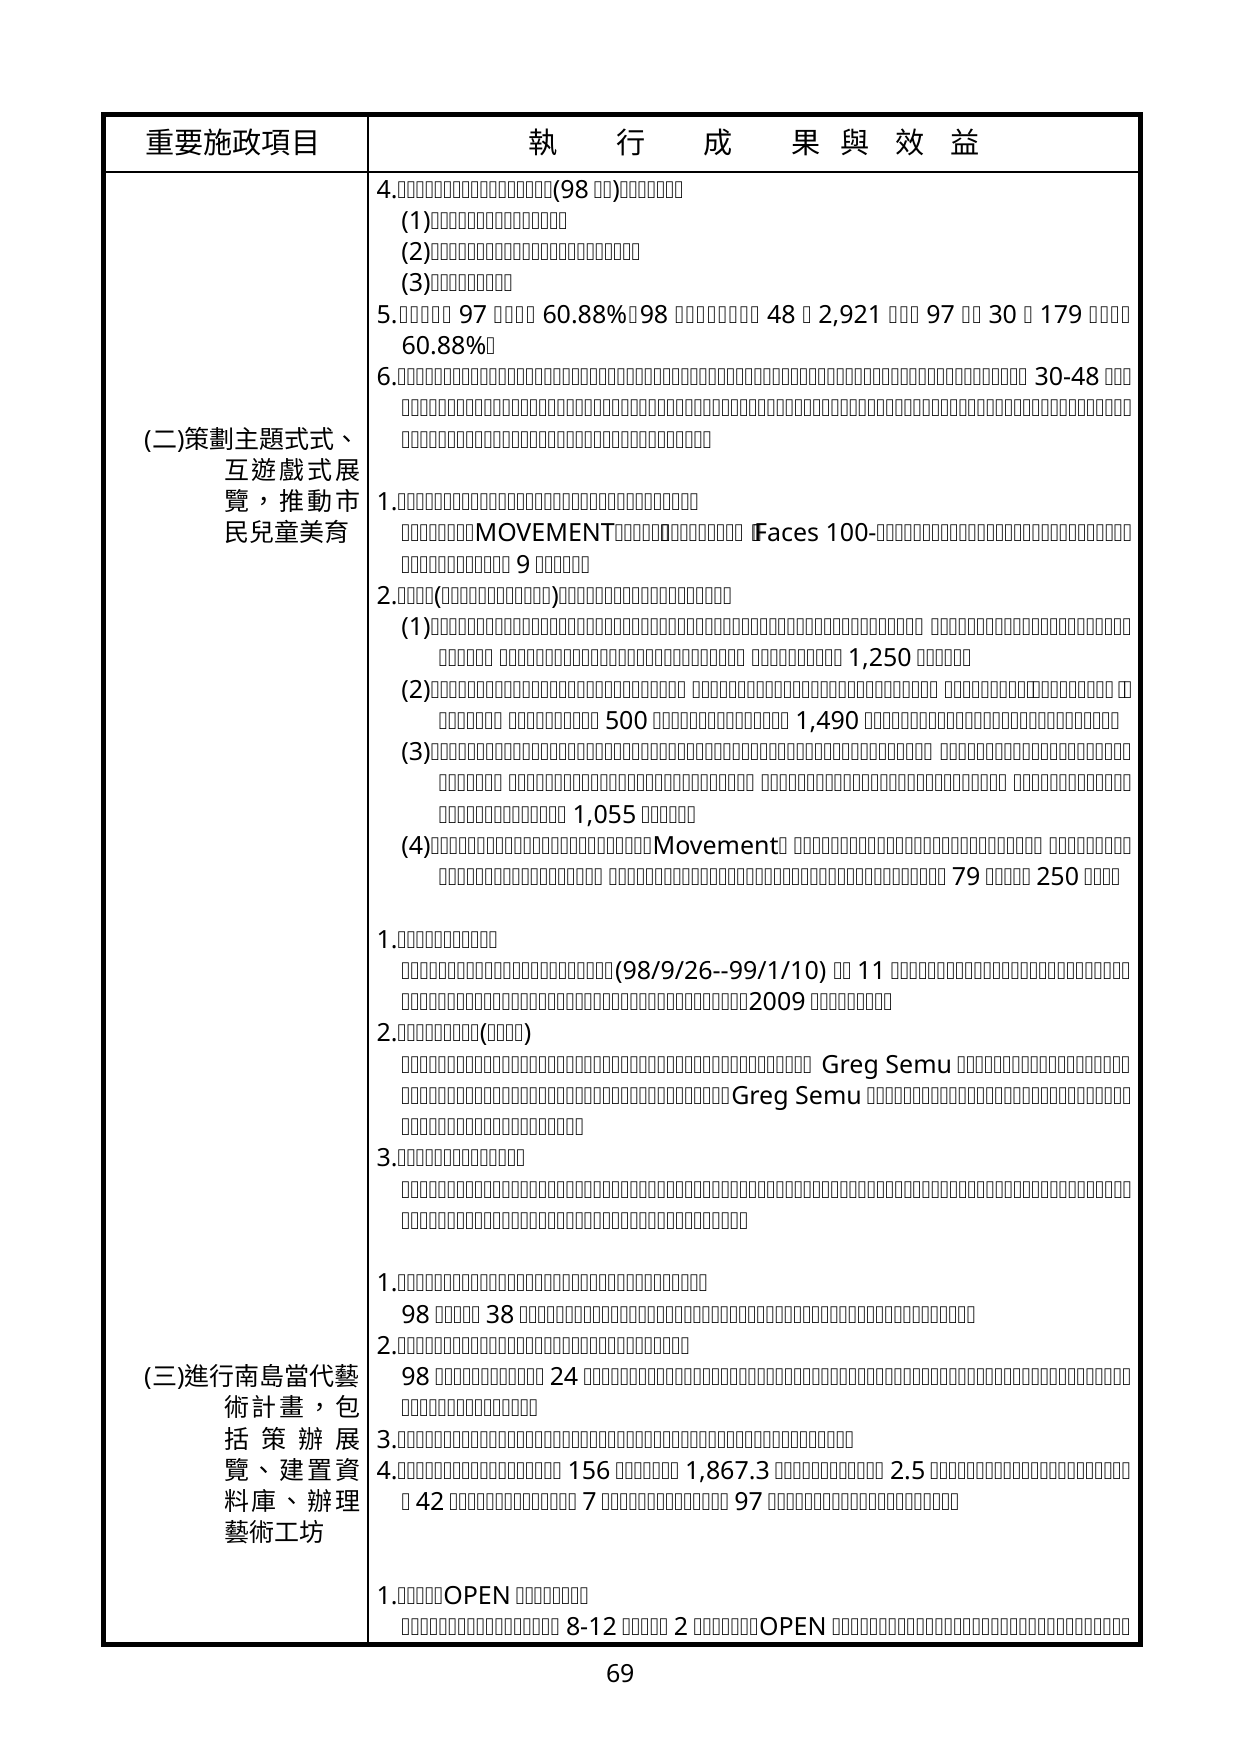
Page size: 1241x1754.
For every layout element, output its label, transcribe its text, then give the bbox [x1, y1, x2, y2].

table_header 重要施政項目 [106, 117, 367, 171]
table_cell (二)策劃主題式式、互遊戲式展覽，推動市民兒童美育 (三)進行南島當代藝術計畫，包括策辦展覽、建置資料庫、辦理藝術工坊 [106, 173, 367, 1642]
table_cell 擬訂高雄市藝文活動活化方案，訂定「高雄市特定文化設施運用及文化活動合作執行要點」，由文化局與財團法人高雄市文化基金會合作辦理文化藝術活動，透過公設財團法人多元觸角與創會功能，一方面節省公帑，一方面以最少經費，策辦更多大型優質活動。 1.原為兩樂團募款設立之財團法人高雄市交響樂團文化藝術教育基金會及高雄市國樂團文化藝術基金會業於98年4月22日轉型合併為財團法人高雄市愛樂文化藝術基金會，並附設兩樂團,該基金會於98年8月18日已召開第四屆董事第一次董事會會議,順利推選董事長。 2.高雄市交響樂團及國樂團98年度接受本局補助款,辦理表演活動及場次如下： (1)高雄市交響樂團:專題及定期音樂會22場、校園及社區推廣音 樂會17場、專案型音樂會19場、其他5場,合計63場,觀眾人數計176,262人。 (2)高雄市國樂團: :專題及定期音樂會50場、校園及社區推廣音樂會28場、專案型音樂會8場、其他3場,合計87場,觀眾人數計86,993人。 98年度本局所屬志工運用單位招募文化志願服務人員共計240人,協助推動展覽館、演藝廳及圖書館等場館服務工作，前項服務工作包括展場導覽、布卸展、閱讀資詢及廳堂服務等，各場館所需文化服務人才，將由各運用單位不定期施以專業訓練，為前來參觀民眾提供服務。 1.文化高雄月刊至98年12月底，通路點由278點已增加為833點，通路點遍及本市各文化館所、交通運輸、飯店餐飲咖啡店、書店等，並擴增外縣市重要景點，有助行銷本市各場館藝文活動。 2.《葉石濤全集》編印出版： 國寶級作家葉石濤畢生的寫作心血結晶在98年12月完成全集出版發表，全集資料篇幅龐大，共有23冊，包括小說卷5冊、隨筆卷7冊、評論卷7冊、資料卷1冊以及續編翻譯卷資料卷3冊，總計近700萬字。 1.文謅謅音樂會 98年12月6日於高雄市中央公園文學館湖中島及環湖綠地舉行露天文學演唱會，這是臺灣第一場湖上搭台的音樂盛會，也是第一場集結了三張台灣文學音樂專輯，演唱會透過豬頭皮(朱約信)演唱台灣第一張文學音樂專輯楊逵〈鵝媽媽出嫁〉、鬥鬧熱走唱隊創演彰化「台灣新文學之父」賴和文學概念音樂專輯，林生祥演唱即將出版的〈鍾理和紀念專輯〉，意義非凡。 2.Takau打狗文學獎 2009打狗文學獎，徵選文類為新詩、散文、短篇小說及電影劇本四類，共418件參選，得獎作品20件，98年12月出版《海港地圖－2009Takau打狗文學獎得獎作品集》1500本，並於《聯合文學》98年11月號及《中國時報》人間副刊刊登部份得獎作品。 3.公車詩文燈箱 以「詩在街角」概念讓市民可隨時在街道遇見文學，邀請高雄在地詩人及文學獎作家等55 位提寫2-3行文句，由塗鴉藝術家傑生繪製插圖，詩情畫意的畫面分別設置於130座新設公車直立式站牌，讓文學長年駐足街頭並藉由燈箱美化市容，妝點城市面貌。 4.石鼓詩 文化中心藝術大道開放以來，便以文學結合視覺創造園區焦點，「石鼓．詩」燈箱共邀36位高雄在地詩人及文學獎作者共同抒寫，不同主題徵詩製作燈座，美化妝點園區，石鼓文學氣候儼已成形。 5.高雄文學創作獎助計畫 自98年8月至99年7月以「水與綠」為主題辦理「2009文學創作人才獎助計畫」，公開徵選文學創作計畫，入選十位分別為新詩類、散文類、小說類、報導文學類，每位可獲補助獎金10-12萬元。 6.高雄首座蓮池潭文學步道 98年5月31日辦理高雄首座蓮池潭文學步道落成啟用。本案係向15位高雄當代文學家徵稿，並邀台灣文學國寶鐘肇政先生題詞及以書法體書寫詩詞，整體呈現文學與環境之詩意美感，蓮池潭步道也成為高雄文學新地標。 7.葉石濤紀念銅像 本案係以公共藝術改置方式進行，98年12月6日落成揭幕，紀念一代文學大師，讓葉老不朽精神長存台灣人心中。 8.「葉石濤文學」學術研討會： 為紀念葉石濤先生逝世一週年，舉辦紀念演講、論文發表及座談，以具體行動追思文學大師。邀請國內、外之台灣文學學者專家參與發表、評論等。 1.音樂館 98年度表演場地設施演奏廳及戶外廣場活動場次及觀眾人數統計如下 (1)演奏廳:活動場次計154場、觀眾人數46,060人。 (2)戶外廣場: 活動場次計84場、觀眾人數51,150人。 1.本計畫於98年10月1日經行政院核定，基地位於高雄港11至15號碼頭，總工程費50億元，軟體計畫經費4.5億元，預定期程為98-104年。 2.於98年10至12月辦理「活化流行音樂營運空間試辦計畫」，共補助12家民間業者邀請流行音樂表演者至各單位駐唱演出，提供40組團體參與演出。 3.「大港飆雪」： 為配合流行音樂中心興建，營造碼頭藝文休閒氛圍，98年12月至99年4月於高雄港11、12號碼頭，以零預算招標委外方式，結合國外的製雪專家及團隊，耗資上億元共同打造大型民間投資案，藉以提前型塑碼頭音樂及休閒觀光地標形象，並帶動港區人潮匯聚及產業鏈結效益。 1.文化資產審定 召開6次高雄市文化資產審議委員會，決議通過鼓山區高雄港車站「北號誌樓」及其附屬設施包括轉轍器系統及連動關節為歷史建築高雄港車站涵蓋範圍。登錄新興區「逍遙園」為歷史建築，指定旗津區「東沙遺址」為市定遺址。 2.文化資產修復 (1)國定古蹟中都唐榮磚窯廠-紅磚事務所修復工程完工，並移交唐榮公司進行後續管理維護。 (2)辦理國定古蹟左營舊城南門修復工程。 (3)辦理市定古蹟崇聖祠緊急修復工程。 (4)辦理楠梓天后宮修復工程之規劃設計及經費爭取。 1.市定古蹟打狗英國領事館官邸為本市著名文化觀光景點。本局除訂定周延之委外契約、定期召開營運督導會議，並積極督導委外廠商規劃辦理系列靜、動態藝文活動，將古蹟與當代藝術文化結合。以成功行銷打狗英國領事館官邸，參訪人潮不斷，98年累計參訪人次逾390,280人。 2.市定古蹟武德殿，為全台唯一以原始功能再利用之古蹟點，並成為多元文化空間及中日韓文化交流平台，98年陸續舉辦「大家來聽說故事」、「日本花道研習」、「國際城市劍道文化交流大會」、「日本舞蹈研習」、「武德殿祭系列活動」等台日交流藝文活動。文化局並輔導其成功行銷本市文化資產，98年累計蒞館參訪人次逾25,024人次。 1.文化資產調查研究 (1)完成市定古蹟西子灣蔣介石行館調查研究及修復計畫，可作為 日後管理維護及修復工程之依據。 (2)完成市定古蹟旗後天后宮調查研究及修復計畫，可作為日後管 理維護及修復工程之依據。 (3)完成國定古蹟鳳山縣舊城東門段調查研究及修復計畫，依文化 資產保存法規定報請行政院文化建設委員會審議，審查核定後 將據以辦理修復工程之規劃設計及發包工程。 (4)辦理高雄市柴山小溪貝塚調查研究計畫，完成後將做為柴山小 溪貝塚提報本市文化資產審議委員會審議指定遺址或列冊監管之重要依據。 (5)辦理左營眷村空間基礎資料與活化再利用屬性分析研究，完成後不僅將具體紀錄左營眷村變遷歷程，並將研擬左營都市發展及眷村文化保存之適切方案，創造北高雄城市特色。 (6)辦理高雄市眷村女性生命史紀錄計畫，帶領民眾瞭解眷村文化 之價值與保存意義。 2.文史民俗活動推廣 (1)2009年228事件62周年紀念系列活動。活動內容包括辦人權影 展、「二二八歷史教育與傳承」研討會、「中樞紀念儀式暨藝術 特展」開幕點燈、「中樞紀念儀式」以及「228紀念音樂會」。成功喚醒台灣社會人道關懷之心，帶領民眾審思今日重複發生的二二八現象。此次系列活動計有2270人次參加 (2)辦理戰爭與和平紀念公園及主題館之建置。包括辦理啟用典 禮、「讚頌和平‧自主青春」音樂會以及導覽志工培訓課程等活動。而全台唯一主題館的啟用暨展示文物更帶領民眾省思這段發生在台灣高雄卻漸被遺忘的世界歷史事件，館內建置的台灣兵死難者查詢系統，亦是目前全台唯一有關台灣兵的資料庫。主題館自開館營運迄98年12月底累計逾89,700人次參訪。 (3)辦理開台聖王鄭成功385年紀念活動，藉由台灣豫劇團的表演 傳頌其事略功績，引領市民了解鄭成功開發台灣的功績以及對 台灣歷史文化的影響。此次活動計有200人參加。 (4)配合世運於高雄願景館辦理「多美麗啊!生活美學經驗展」，以 全新美學內涵注入高雄舊火車站，並於全高雄一同見證2009年世運盛事，以台灣文創魅力，將台灣美力傳遞到國際。展覽期間共吸引10520人次入館參訪。 (5)辦理中都唐榮磚窯廠世運導覽活動，世運期間於紅磚事務所駐 點導覽，解說「臺灣煉瓦會社打狗工場(中都唐榮磚窯廠)」歷 史文化、產業發展及建築特色，並結合愛河周邊景點推廣高雄 觀光及文化據點，總計參觀人次逾1000人。 (6)辦理2009全國古蹟日-探訪打狗發源地－旗津的古蹟群，讓民 眾深入瞭解古蹟之歷史意義及文化價值，進而落實於日常生活 中維護古蹟之意識。 (7)辦理200左營萬年季-左營文化深度之旅，透過專人導覽介紹左 營聚落，帶領民眾瞭解社區產業的實際操作及臨場體驗社區生 活方式，共有500位民眾參與。 1.爭取文建會98年地方文化館計畫補助經費計1,410萬元。 2.辦理「市民與觀光客的文化站：打狗英國領事館(官邸)台英文化交流古蹟文化館跨領域策展活動計畫」。於98年7月1日正名全新策展開幕，帶領高雄市民與國際觀光友人，共同分享文化資產的現在式，老古蹟的新感動，至98年底累積參訪人次逾182,047人。 3.辦理「高雄城市文化館聯盟民間藝文空間擴大結盟計畫」暨「夜間，文化館行動」。以因應本市多屬公有文化館以及多數館舍開放時間僅限於白晝，積極媒合夜間開放之民間藝文空間，提供市民與旅人有別於白天文化館的夜晚藝文饗宴。 4.辦理「中長程文化生活圈」 為提升文化館專業並媒合文化生活圈，積極建構文化館版高雄學，並促進文化館媒合文化觀光，以促進市民與國內外旅客參與。以三層次為推動標的：第一層次：「整座城市，就是我的博物館。」第二層次：四大主題文化生活圈(愛河、後勁舊城、中央公園、海港)。第三層次：各館舍「睦鄰」生活圈。由館舍協助其周邊生活圈之形成。並辦理「98年度高雄市文化生活圈中長程發展規劃案」，並於99年持續推動。 1.本市表演空間之利用規劃與資源調查。 2.「孔廟大成殿環境劇場」竣工完成，並配合世運期間多次運用該場地辦理6場星空孔廟劇場。 1.辦理「譚盾指揮經典音樂會」，為高雄市首場草地音樂會。與李國鼎基金會共同辦理「譚盾指揮經典音樂會」，邀請國際知名臥虎藏龍音樂大師—譚盾與高雄市交響樂團共同演出膾炙人口的「臥虎藏龍」與「地圖」等曲目。在98年1月22日晚間在美術館面湖草坡舉行，這不僅是一場國際級的音樂盛會，更是高雄第一場「沒有椅子的草地音樂會」。當天現場約12000名觀眾持票入場聆聽，並有數千位民眾站在場外聆聽。不僅使場地完全客滿，音樂會深獲民眾與譚盾好評。 2.辦理捷運沿線藝文行銷活動，分為「搭捷運街藝趕集」及車站沿線中小型藝文展演活動。，活動自元旦開始，在各個捷運站展開，深獲民眾好評，使捷運站成為高雄城市新的文化藝術地。 3.辦理98年春節民俗-舞獅藝術活動，熱鬧的舞獅表演增加本市年節氣氛。 4.與台灣戲劇表演家劇團合作，演出舞台劇--「移動的幸福」， 該團為本市傑出團隊，因逢車禍，本局特別與其合作，助其度過難關。 5.辦理聖彼得堡馬林斯基劇院芭蕾舞團與交響樂團演出及戶外轉播。以往這類具國際知名的團體在台演出僅侷限於台北，這次受邀到高雄市演出，實屬難得，在經濟不振的年代中，售票率仍能維持在近九成的情況下，足以反應優質的節目，民眾仍會購票前往欣賞，這次文化局能爭取到戶外轉播，嘉惠大高雄地區的民眾，約有1萬2千人參與，現場人山人海，把文化中心廣場擠的水洩不通，推廣這類的活動能促進民眾參與藝文活動的意願，並達到文化局推廣藝文活動的美意。 6.於捷運美麗島站辦理穹頂音樂會。 7.為慶祝兒童節，辦理「Kids Only 古典音樂會」，讓國小三年級至六年級學童進場欣賞的音樂會，培養學童有獨立並受美好藝術的薰陶，現場學童都十分守秩序，並反應良好。 8.規劃辦理「世運主場館落成音樂會」。為籌劃測試符合開閉幕典禮規模，於世運主場館首次舉辦大型表演活動，安排匹茲堡交響樂團、維也納歌劇院合唱團及國內合唱團共同演出，民眾反應熱烈，帶動世運開閉幕典禮售票績效。 9.配合世運期間賽事，辦理「歡騰世運 閃耀七月 搭捷運藝術趕集」活動，共分為「搭捷運街藝趕集加大版」、「爵士風情錄」、「星空孔廟劇場」。 10.辦理2009高雄世運開閉幕典禮，主場館全場大爆滿，座無虛席， 世運總會長佛朗契盛讚2009年世運是史上最成功的一次世運會。 11.辦理2009戲獅甲藝術節。為承繼2009世運年，以運動競技為活 動主題，首次於室內體育館辦理現場轉播與國內體育台轉播，活動主題：「舞獅競技」、「獅甲藝文活動(中場活動規劃)」與「紅毛港歷史文化相關藝文活動」，初賽於廣濟宮、複賽於小港社教館， 兩場活動民眾都十分踴躍，顯示名眾對戲獅甲藝術節的喜愛。 12.設置新版「表演藝術花園」網站，。 13.與聲碼數位藝術合作辦理世界知名「2009 VGL亞洲巡演-暴雪」電 玩交響音樂會，吸引許多喜愛電玩的年輕人入場。 14.配合高雄縣六龜鄉優人神鼓義演活動，提供台灣民謠爵士樂團演 出，撫慰災區民眾，在音樂的旋律中放鬆紓解災後的傷痛。 15.為紀念美麗島三十週年與配合人權月活動，辦理「回首三十 美麗 重拾」音樂會，邀請國際知名大提琴家范雅志與高市交合作演出， 紀念發生於本市的重要人權事件。 16.促成在地的尚和歌仔戲團與高雄市國樂團演出「鬼湖戀」。 19.辦理愛河布袋戲展演季，鼓勵各布袋戲團將原本在戶外的演出移 入室內作售票展演，發展精緻的布袋戲文化，獲得布袋戲迷的支 持與肯定。 1.傑出團隊扶植與藝文活動補助 (1)為扶植在地團隊與城市文化活動發展，辦理定期三期藝文活動 補助，98年補助185團，專案35案，傑出團隊13團，共支出 10318000元。 (2)配合文建會辦理高雄市傑出演藝團隊徵選及獎勵計畫，自19件 申請案中選出13團，分別為音樂類3團、舞蹈類3團、傳統戲 劇類3團及現代戲劇類4團，並針對入選團隊進行藝術與行政評鑑。 (4)與台灣戲劇表演家合作，演出舞台劇--「移動的幸福」，協助渡 過該團車禍後之困境。 (5)文建會「推動藝文產業發展」計畫，提送「高雄市創意設計產業發展計畫」。 (6)辦理兩梯次「高雄市演藝團體輔導稅務課程」，輔導本市藝文團 隊行政工作。 (7)協助衛武營藝術文化中心籌備處辦理「南方計畫座談會」；以及 國藝會辦理2010年補助說明會 2.街頭藝術展演扶植與推動 (1)依據「高雄市街頭藝人標章發行及展演辦法」辦理2次98年街 頭藝人標章認證活動，共300組通過認證。 (2)街頭藝人研習課程， (3)設置新版「街頭藝人網站」 (4)配合城市光廊招商期間，邀請街頭藝人於城市光廊演出，提昇 該地藝文氣氛，活絡商圈。 (5)邀請街頭藝人於捷運沿線演出。 3.因應「高雄市輔導演藝團體自治條例」，辦理高雄市藝文團隊換證工作。 1.辦理「旗津中洲入口意象公共景觀設置」，藉由公共藝術景觀的營造，強化遊客自過港隧道進入旗津中洲之視覺意象，以轉化區域入口心境，讓遊客感受高雄旗津的在地熱情與地方活力。 2.辦理「蓮池潭景觀工程─文學步道」，遴選15位高雄當代文學家大作，於左營蓮池潭西側(舊城國小至孔廟)建置文學步道，宣揚高雄人文氛圍。 3.辦理C1－C3倉庫整建工程 為使駁二藝術特區有其產業轉型及文創觀光價值，擴增現有範圍，進行區內台糖所屬C1、C2、C3三間倉庫區的建物整建、美化及設備改造。規劃展覽空間及服務空間。未來將結合文創產業，以藝術產業之市場機制獲永續經營的模式，營造出駁二藝術特區兼具藝文氣息與文創產業、休閒觀光等絕佳特色場域。本工程於98年4月27日完工，98年10月22日取得使用執照。 1.代辦「原住民主題公園第三期工程公共藝術案」 2.代辦「審計部高雄市審計處與審計部台灣省高雄縣審計室聯合辦公大樓」公共藝術案 3.辦理「愛河中段公共藝術設置計劃」 4.辦理「前鎮國中周邊公共藝術設置計畫」 5.辦理「陳中和墓公共藝術設置計畫」。 6.辦理「台灣文學作家葉石濤公共藝術設置計畫」。 1.成立98年度社區營造中心 委託專業團隊高雄市公共事務管理學會設置高雄市社造中心，規劃執行社區觀摩、社區總體營造課程研習、社區家族會議、社區東道主經驗交流聚會，以整合資源及交流平台、結合相關專業領域建立公民意識、推動城市閱讀、振興地域活力、創造多元文化特色、文化創意產業發展及人性化健康社區之新願景。 2.輔導執行社區營造推動輔導點提案相關計畫 透過社區營造中心辦理社區營造點甄選，於98年度共甄選出33處社區營造專案計畫，補助各社區推動營造相關計畫事項，包含人文教育、藝文深根、文化環境改造及社區文化產業創生等工作事項。 3.成立駐地輔導團隊 98年度甄選出22處社區營造輔導點，負責推動各社區營造相關計畫事項，包含表演藝術、視覺藝術及環境維護等相關工作事項。 4.辦理年度成果展示活動 98年度社區營造成果展示活動，於98年12月19日假高雄捷運橘線鹽埕埔站外空間完成辦理，並吸引約1200人次以上之參觀人潮前往觀摩。 1.98年1月16日至3月1日辦理「世說鑫語萬飾如藝」金工創意經濟美學展，邀集八位藝術家以及三丰金屬漆藝工作室共同參展，以金、銀、銅、鐵、錫、鋁等不同屬性金屬，結合金屬染色、複合媒材創意，創造出令人耳目一新，耀眼的金工藝術。參觀人數：21,420人。 2.98年1月17日至3月8日辦理P2徵件展「城市的想望」， 集結吳建瑩、李玠樺、林厚成、邱彥彰、陳小雜、陳萬仁、賴韋光、簡麗庭等八位年輕藝術家作品，分別運用錄像、網頁、文件與現場裝置等方式，呈現出某種「城市地理學」的隱喻意涵。參觀人數：6,104人。 3.98年3月20日至4月19日辦理「CIBoys公仔主題展」，展覽包含原創設計者Richard的設計構想圖以及創作歷程，展示2000款的設計公仔，是台近灣目前最完整的CIBoys公仔主題展。參觀人數：13,403人。 4.98年4月1日至6月22日辦理「高雄人來了~城市角色創作特展」，製作20組大型駁二文化公仔(高220公分)，邀請20位藝術家現場創作，完成之作品，配合2009年高雄設計節展出，並展示於西臨港線自行車道旁，獲得民眾一致好評。 5.辦理「200高雄設計節」 98年5月1日至5月10日，在駁二藝術特區舉辦盛大的設計展演，以「PORTABLE」為主軸，展出內容包含國際設計倉的無用生活展、台灣原創館、學生新銳展、品牌貨櫃館，創意逛大街、設計師論壇、講座及搖滾開唱樂團等，讓參觀民眾感受到高雄設計節的活力，活動期間吸引近37,566人次參觀，展覽內容及品質獲得各界好評。 6.辦理「無用生活國際設計展」 98年5月1日至5月30日辦理「無用生活國際設計展」，集結各種創作領域十多位國際頂尖的設計師與創作人，以“Useless Life＂設計概念出發，讓觀賞者更能感受到為了創造一個可持續的未來，設計所扮演的角色與發展方向。參觀人數：2,474人。 7.98年7月11日至7月26日辦理「流光‧雲影‧行進者─ VESPA IN 高雄」特展。配合世運期間，規劃以時光走廊溯源方式，於P2倉庫展出偉士牌復古車款及造型車款，獲世運貴賓團好評。參觀人數：14,067人。 8.98年7月15日至8月30日辦理「超。好。奇 Super Lovely Wonder國際角色創意團隊聯展」，本展邀請來自台灣、日本、阿根廷的頂尖設計團隊，由設計師發揮個人原創精神，打造魅力十足的公仔角色與玩具，以童心與想像力發揮極致的創意，吸引公仔迷圍觀。參觀人數：17,479人。 9.98年7月16日至12月31日辦理「藝術與咖啡文化展」，以藝術結合咖啡休憩形式，推廣烘豆教學、手沖咖啡教學，並邀集在地藝術家、藝術協會不定期辦理各項藝術展覽，提倡更貼近市民生活的藝術咖啡文化、增進市民生活品質與品味。參觀人數：11,035人。 10.98年8月15日至9月27日辦理「茶顏觀色‧生活美學展」，以狂 草書寫文字及大型風化原木舖陳人文茶禪的意境，以視覺的張力 及古樸的茶皿裝點茶的典雅與清香，從西方時尚的表徵走入東方 意境的內歛，假日規劃有生活美學講座、品茶會及古琴表演。參 觀人數：6,620人。 11.98年9月15日至12月20日辦理第二屆「高雄人來了~城市角色 創作特展」徵件計畫，參賽件數共有367件，評選出入選獎10名、 入圍獎20名；並由獲得入選獎者現場創作10組大公仔，創作期 間開放民眾參觀。作品完成後，展示於西臨港線自行車道旁，獲 得民眾一致好評。 12.98年9月19日至9月27日辦理「Bike La Vie自行車生活攝影 展」。本展結合攝影師對腳踏車城市的觀察以及捷安特2010新車 發表會，成功吸引特定環保樂活族群，總計九天參觀人次4,004 人。開幕當天世界無車日創辦人布瑞頓(Eric Britton) 亦應邀來訪。 13.98年10月3日至11月8日辦理「家+ 2009高雄國際單椅大展& 空 間設計師裝置藝術展」，本展為高雄首次設計單椅大展，引進國際知名設計師28組經典單椅，並邀請國內14位經驗豐富的空間設計師，展出精緻作品。參觀人數：13,432人。 14.98年10月30日至11月22日連續四個周六日下午14時至20時辦理「高雄T霸-彩繪都市。活力T 恤展」•本展藉由近兩百件T 恤的創作展覽、DIY教學、走秀擂台融合戶外自然場域，傳達生活裡的創意。參觀人數：833人。 15.98年12月15日至99年1月3日辦理「2009夜合創意產品開發展」係以客家地區特有花種「夜合」為主題之文創開發成果展， 內容有花布抱枕、筆記書、玩偶等。參觀人數：5,334人。 16.98年9月10月至12月份每周末假日辦理「烈焰駁二」系列音樂 會，邀請獨立製作音樂歌手或樂團每週六於月光劇場演出尬場演 出。參觀人數：836人。 17.98年9月26、27日、10月1、2日及10月10、11日三個週末下 午14時至20時辦理「駁二藝集」，號召台灣數十個具有個人特色的創意手作攤位，同時更加入了數位音樂、「游擊戲箱」迷你影展、即活藝術、音樂閱讀區、二手交換CD區等跨界多元要素，充滿了無限的創意與活力！參觀人數：3,136人。 18.98/12月~99/1月辦理「騎鐵馬‧逛旗津」活動，規劃4條自行車 深度遊程，走讀旗津特殊魅力及風采。共辦理19梯次，每梯次參與人數23名，共計378人次。 19.紅毛港文化園區整建暨展示建置作業：建置紅毛港文化園區及文 物展示館，保留及活化珍貴文化資產，希望透過文化園區及文物 館之設立，讓市民記憶持續累積，本工程預定於100年建置完成。 2009高雄世運舉辦成功，98年7月16、26日開閉幕典禮精采的展演，不但凝聚國人前所未見的熱情與支持，也間接提昇高雄市的國際知名度，相關在地及傳統文化更是掀起話題、引發媒體關注。文化局為了讓民眾進一步了解世運精采開閉幕表演背後的籌備過程、重拾開閉幕當晚的熱情與感動，特地舉辦「我們超愛世運秀」展覽。在駁二藝術特區P2倉庫，透過服裝、道具實物展示、影像回顧、專題講座，民眾能近距離體驗、了解世運開閉幕表演幕後籌備的艱辛與感動。展期為98年10月30日至99年1月24日止。 1.全年於至真堂、至美軒、雅軒及第一、二文物館等展場舉辦102場次展覽，參觀人數達 314,701人，其中除年度申請展外，為提升市民的藝術欣賞及促進城市藝術文化交流，規劃辦理展覽如下： (1)98年1月17日~2月11日辦理「傳統生活藝術與文化傳承年節 特展」 (2)98年1月17日~2月3日辦理「2009年春節迎春聯合花展－迎春花囍」 (3)98年1月23日~2月15日辦理「ㄏㄢˋ牛衝動-2009迎春創意展」 (4)98年3月14日~3月25日辦理「2009王信豐創作展─靈魂的領 地」 (5)98年3月1日至4月30日辦理「許禮憲創作展」 (6)98年6月6日~6月17日辦理「2009聯邦藝術巡迴展 」 (7)98年6月20日~7月1日辦理「光彩舞動--形色間的神韻自若 --2009邱秋德玻璃藝術創作展」 (8)98年6月至7月辦理「紙於至善--杜清祥紙藝展」 (9)98年7月25日~8月30日辦理「跨越與連結----臺灣與南島文 化----國際攝影巡迴展覽」 (10)98年9月12日至98年9月23日辦理「新起點NEW START--吳甲一油畫個展」 (11)98年9月26日至98年10月7日辦理「高鴻慶八八國畫展」 (12)98年10月16日至98年12月13日辦理「2009年高雄市美術家聯展」 (13)98年10月10日至98年10月21日辦理趙慕鶴古文字「鳥蟲體字書法展」 (14)98年10月24日至98年11月4日辦理「王榜榮隨手拈影攝影個展」 (15)98年11月7日至98年11月18日辦理「黃明聰八六油畫回顧展」 (16)98年11月21日至98年12月2日辦理「甘忠義八六國畫回顧展」 (17)98年12月5日至98年12月16日辦理「陳肇輝八八書法回顧展」 (18)98年12月19日至98年12月30日辦理「亮麗人間--施炎塗78回顧攝影展」 2.2009年世界運動會健美及體操比賽選定至德堂、至善廳作為比賽場館，兩廳堂自97年9月至98年3月閉館整修，進行場館改善工程。98年7月18日至19日於至德堂舉行健美比賽，7月24日至25日進行有氧體操賽事。98年1月至3月9日兩廳堂整修(不對外開放使用)，3月10日至6月至德堂共演出72場，參與人數為79,898人次；至善廳共演出76場，參與人數為29,012人次。7月份至德堂為世界運動會健美及有氧體操比賽場館。至德堂重要節目演出計有：舞台劇《寶島一村》、馬卡爾的交響情人夢、聖彼得堡馬林斯基劇院 基洛夫芭蕾暨交響樂團 、李雲迪鋼琴獨奏會 、雲門舞集２《2009春鬥》 、費玉清2009個人演唱會 、明華園2009新作巡演--貓神等 。 3.年7月18日至19日於至德堂舉行健美比賽，7月24日至25日進行有氧體操賽事。98年7月1日至12月31日至德堂共演出74場，參與人數為84,916人次；至善廳共演出92場，參與人數為31,376人次。 高雄市政府文化局及中華民國國際調酒協會共同舉辦的「第15屆金爵獎國際調酒大賽」首次移師具有設計、藝術、個性空間的駁二藝術特區舉行，調酒比賽項目並結合世運元素以創意呈現調酒之美，活動於98年6月20、21日順利完成，今年報名國內調酒比賽非常踴躍，再加上相關創意競賽等項目共近1,000人，藉著調酒大賽相關賽事，提昇國內專業調酒知識並協助相關業者開拓市場與品牌行銷，進而帶給高雄市更多觀光人口、文化形塑及企業商機。 為了在新的一年讓高雄市民及外來遊客感受到高雄市的進步與繁榮，並且展現地區產業及人文特色，於新春期間在文化中心辦理2009春節展演活動，提供高雄市民及來到高雄市過年的遊客一個新春假期的好去處。本活動共計十五(98/01/26-98/02/09)天，每天下午2時至10時，除了主舞台區每天安排二場舞龍舞獅、音樂、舞蹈、戲劇等各類精彩節目外，周邊規劃世運燈箱、牛模型、花街燈海等主題展示區、民俗技藝區、歡樂童年王國區、中西美食區、藝術市集區，現場還有民俗技藝、捏麵人、木雕、剪紙藝術師展演「畫糖牛」、「捏麵牛」、「剪影牛」、「彩繪牛」等絶活，提供民眾於活動期間內一同體驗、製作DIY的樂趣。本活動主要目的希望透過春節活動讓所有高雄市民及來到高雄的遊客，暫時摒除生活的壓力來場生活的精神饗宴，一起參與藝文活動，藉此達到行銷高雄城市文化的目的。 黃友棣自1987年定居高雄後，為高雄的音樂園地埋下無以計量的種籽，與每一位市民一同共構出高雄城市的味道，為向這位屆滿百歲的音樂大師致敬，除整理黃友棣創作手稿、著作，亦蒐集相關珍貴影音資料，規劃「大樂必易：黃友棣」系列活動，致力於挖掘無形作有形的呈現。展覽自98年12月26日至99年1月31日止於本市文化中心前廳展演平台展出，主要目的在於構築出黃友棣的生平、人格特質、音樂創作思想以及音樂教育情操，讓市民能更真實地接近一位當代音樂大師。 1.集結手工創意家及街頭藝術家，分別在文化中心市民藝術大道及捷運美麗島站辦理藝術市集，提供創意展演家一處展演空間及與民眾自由對話的平台。文化中心藝術市集活動於每週六、日下午4點至9點半在文化中心藝術大道登場，目前98年第三季(98.7月-98.9月)之展演，有多達366個單位符合參加資格。手工創意家及民眾反應熱烈，期待透過「市民藝術大道」長期釋放給創意工作者恣意的展演空間後，可以為生活藝術深耕化及成為高雄的文化觀光特色。 2.美麗島站藝術市集活動為活絡美麗島站藝術氛圍並提供民眾於轉搭捷運時有一處欣賞藝文空間，除了規劃四間「藝術小舖」每日駐站，假日還有「藝術市集」活動，目前約有25組參與活動。 3.自98年第四季起(98.10月-98.12月)，參加市集者必須通過並持有高雄市街頭藝人證，目前第四季之展演，共有101個單位，皆符合參加資格。手工創意家及民眾反應熱烈，期待透過「市民藝術大道」長期釋放給創意工作者恣意的展演空間後，可以為生活藝術深耕化及成為高雄的文化觀光特色。 1.文化中心展覽館改善工程 文化中心展覽館室經由本次整體規劃整修改善後，文化中心至真堂一、二、三館及至美軒等展館以現代風格清新而明亮的展場空間，整體造型的入口意象，創意的葉形佈告欄，充份展現都市開放展演空間的特色，除符合時代潮流外，並能倍增展出藝術品的尊榮，提供市民更優質、舒適的藝術欣賞環境，形塑高雄市文化中心為民眾最佳的文化休閒場所。 2.2009世界運動會健美及體操場館整修工程 文化中心兩廳堂於2009世界運動會中指定為健美及有氧體操比賽場地，整修工程自97年12月4日申報開工，於98年4月24日竣工，並已完成工程結算作業，整修範圍包含至德堂、至善廳、文藝之家以及至德堂6停6開身心障礙電梯等，總經費約為38,330,833元。 3.文化中心兩廳堂觀眾席座椅更新及電梯增建工程 本案為行政院擴大內需專案經費，自97年11月21日正式開工，98年1月16日竣工，並已完成工程結算作業，整修範圍包括兩廳堂觀眾席座椅更新及文化中心園區增設2停2開電梯增建工程，總經費約為21,825,497元。相關整修工程於預定至德堂3月10日開館演出前部分完工，順利開演達成啟用目標。至德堂開館後更陸續於3月10日、3月15、16日以及3月22日分別演出「移動的幸福」舞台劇、「馬卡爾交響情人夢」及「歌仔音樂戲－鬼湖戀」等開館系列節目，全新的展演空間及優質的表演藝術饗宴，吸引南台灣民眾熱情參與，一票難求，對整修後更舒適專業的表演空間給予高度肯定。全案迄今皆已完成工程結算作業。 4.文化中心圖書館整修工程 本工程經費計新台幣900萬元，針對文化中心圖書館3樓期刊室、參考室及各樓層廁所進行整修，工期至98年1月8日竣工，98年2月重新開放。 5.表演藝術迴廊工程 本工程經費計新台幣300萬元，針對文化中心至善廳4樓迴廊及廁所進行整修，經由空間改善與規劃，使空間活化利用，工期至98年3月6日竣工。 1.積極辦理各項國際交流展覽，以豐富在地視野 (1)普普教父－安迪沃荷世界巡迴展、出神入化－傑利．尤斯曼的影像世界、芭小姐的異想家居、白熱的極境：澳洲當代玻璃藝術展、雕塑中的律動－羅浮宮Touch Gallery計畫、＜山海子民的追尋之路＞蒲伏靈境：南島當代藝術、綴拾邊境－當代飾品的綺麗視域、有月自遠方來：俄羅斯藝術家里歐尼．堤胥可夫光藝術計畫、2009高雄國際貨櫃藝術節：邁向理想城市的N種想法、皮克斯高雄總動員、手的表情：美國布爾基金會世紀經典收藏展。共計12項豐富精采的國際交流展覽。 (2)與義大利那不勒斯當代藝術中心合作策辦「日常的史詩：台灣當代錄像｣(海外展)致力提高台灣藝術家在國際藝壇上之能見度。 2.積極辦理各項國內展覽，以觀照台灣藝術發展，發掘在地文化特色：璀璨的浪漫主義：羅清雲紀念展、2009高雄獎，市民畫廊紅毛港輓歌－蘇伯欽個展、原鄉與現代－台灣戰後建築文件展、墨韻無邊－董陽孜書法‧文創作品展、我愛台灣‧更愛南台灣－李明則、市民畫廊消失的地平線－紅毛港：再現香格里拉－張珠君、彩墨行旅：馬白水捐贈展、新戀物思維：2007~2008典藏新作選粹展。總計辦理9項精彩展覽，廣受各方好評。 3.配合各項展覽辦理美術教育推廣、輔導及編印各項創意精美之文宣刊物，培養市民深入與引導民眾在創作、批評與文化三個不同層面之學習，完成的展覽專輯包括有：Le Folauga 繼往開來：柳西蘭當代太平洋藝術展、璀璨的浪漫主義：羅清雲紀念展、2009高雄獎、市民畫廊紅毛港輓歌－蘇伯欽個展、普普教父－安迪沃荷世界巡迴展、出神入化－傑利尤斯曼的影像世界、芭小姐的異想家居、原鄉與現代－台灣戰後建築文件展、白熱的極境：澳洲當代玻璃藝術展、墨韻無邊－董陽孜書法‧文創作品展、我愛台灣更愛南台灣－李明則、雕塑中的律動－羅浮宮 Touch Gallery計畫、日常的詩史：台灣當代錄像（海外展）、＜山海子民的追尋之路＞蒲伏靈境：南島當代藝術、市民畫廊消失的地平線－紅毛港：再現香格里拉－張珠君、綴拾邊境－當代飾品的綺麗視域、2009高雄國際貨櫃藝術節：邁向理想城市的N種想法、皮克斯高雄總動員、手的表情：美國布爾基金會世紀經典收藏展、彩墨行旅：馬白水捐贈展等總計完成二十冊展覽專輯或精美導覽書。 4.總計有三項展覽獲藝術家雜誌票選年度(98年度)十大公辦好展覽 (1)普普教父－安迪沃荷世界巡迴展。 (2)＜山海子民的追尋之路＞蒲伏靈境：南島當代藝術。 (3)皮克斯高雄總動員。 5.參觀人次較97年度成長60.88%：98年度參觀總人次計48萬2,921人次較97年度30萬179人次成長60.88%。 6.提昇全民美學與生活素養，培育優秀藝術人才推動藝術市集，提供在地藝術家展演場域。辦理「新寶島地攤隊：視覺藝術市集」，每兩週辦理一次，每次集結30-48個團隊進行視覺藝術作品呈現，提供市民假日欣賞與收藏作品的可能，且更於每季舉辦策劃性的主題展演，創造特殊的市集氛圍，給予市民不同的視覺感受。更推出「攤主寫真」於新聞中披露各個特色設攤藝術家，除獲媒體青睞報導外，亦深受民眾歡迎，刺激買氣。 1.於兒童美術館策劃兒童美術主題、互動遊戲式年度大展，推動市民兒童美育 兒童美術館辦理「MOVEMENT，來運動」、「空間這個搗蛋鬼」、「Faces 100-臉的惡作劇」展經由遊戲互動體驗方式，引領小朋友體驗不一樣的藝術教育。每個展覽約有9萬人次參觀。 2.結合節慶(春節、兒童節、暑假期間等)企劃兒童美術教育活動，提供親子美育活動 (1)春節活動：年節期間策劃「呼啦啦！搗蛋鬼過年」推廣活動，讓年味漸淡的社會裡，每個搗蛋鬼在成長的過程中有值得回憶 的氣息。活動計有五個小單元，每個單元都需大小朋友動動手、 動動腦，讓孩子在創作中玩樂，帶領大小朋友進行歡樂滿堂的 創意遊戲。當日吸引約1,250人參與活動。 (2)兒童節活動「面具的歡樂派對」：本活動結合「臉的惡作劇」展 覽開幕，以「面具的歡樂派對」為活動主題，當天的活動分別 規劃有「面具創作」、「汽球臉創意塗鴉」以及「歡樂派對」三 個單元。活動當天有近500名小朋友報名參加，當天兒美館約 1,490參觀人次，大家在創意、歡笑聲中，度過一個不一樣的兒童節。 (3)暑假活動「大家來找碴」：本活動除延續「大家來找碴」，訓練小朋友觀察力外，今年更結合高美館本館與兒美館展場內的展 品，共分為二個關卡，以闖關的活動方式進行，藉由圖片對照， 邀請小朋友以遊戲的方式體驗觀察的樂趣。本活動藉由高美館 本館與兒美館動線與作品的連結，透過欣賞、觀察與教育性， 讓孩子在遊戲中體驗觀察的趣味性。活動為期兩個月，總計有 1,055個家庭參與。 (4)暑假活動「玩具總動員－機動工作營」：活動為配合「Movement， 來運動！」而舉行的暑期工作坊。邀請指導的藝術家蘇家賢即 是擅長以機械為主的新生代創作藝術家。活動內容為利用馬達 振動原理製造會走動的「機動人」。參與活動的家庭，有父子檔、母女檔。活動共計79組家庭，約250人參加。 1.辦理南島語族當代藝術展 《山海子民的追尋之路》蒲伏靈境：南島當代藝術展(98/9/26--99/1/10) 展出11位來自國內、外的太平洋藝術家的經典作品，透過藝術家作品的自傳體現，民眾直接感受藝術家在文化認同與藝術上的追尋感悟，本展並獲選為「2009十大公辦好展覽」。 2.辦理藝術家駐館活動(藝術工坊) 來自排灣族的撒古流．巴瓦瓦隆、專擅編織的泰雅族藝術家尤瑪．達陸與紐西蘭藉薩摩亞裔影像藝術家Greg Semu在美術館同時創作，藝術家之間彼此在創作上互相交流，民眾與藝術家亦互動頻繁，尤瑪於駐館期間進行多場教育推廣活動，Greg Semu更遠赴象鼻部落與當地青年、部落耆老進行實地拍攝工作，並與文藻學院已產學合作方式進行創作，意義深遠。 3.南島當代藝術資料庫與田野調查 田野調查工作不僅能讓高美館累積研究材料，更在透過南島當代藝術資料庫作為開放的網路平台，讓隱藏在部落的藝術家，能被發現、被看見，高美館以公立美術館的身分持續前往部落收集藝術家資料，對原住民藝術家也是一個很大的鼓勵，藝術家創作動機因此增強。 1.收藏南部重要藝術家作品，彙整南部藝術發展史料，建立南部地方的區域風格 98年度共購藏38件典藏品，包括曾在南台灣耕耘之資深藝術家葉竹盛及侯立仁，及繪畫語彙特出之中生代藝術家李明則等人作品。 2.典藏台灣地區優秀原住民當代藝術家作品，儲備南島當代藝術展覽之資源 98年典藏南島當代藝術作品共24件，種類包括平面、立體裝置等形式，表現方式多元。未來具有很大的升值空間，購藏的行為直接鼓勵原住民藝術家未來更積極的創作，對高美館來說是創造雙贏的局面。 3.豐富館藏之雕塑作品，建立雕塑長期陳列室，設置園區戶外雕塑，彰顯高美館典藏特色，成為本市重要觀光資源。 4.鼓勵藝術家捐贈的部份成果豐碩，件數為156件，總價值高達1,867.3萬元，超過年度典藏經費之2.5倍。大宗捐贈案包括前輩藝術家馬白水教授彩墨作品42件、雕塑家高燦興老師鐵雕作品7件及攝影家許淵富老師攝影作品97件，系列性作品成為全民共享之珍貴文化資源。 1.城市講堂：OPEN新視野」系列講座 為提供精彩與多元的城市閱讀活動，於8-12月每月辦理2次「城市講堂：OPEN新視野」活動，邀請文學、兩性、親子、心靈、職場、城市遠見等領域名人，與高雄市民面對面；98年共10場次，超過3,800人次參加。 2.高雄市早讀運動-1-3歲嬰幼兒閱讀推廣活動 為推廣從小閱讀及親子共讀，由教育部及愛智圖書提供早讀福袋，自8月起針對設籍本市1-3歲嬰幼兒，免費領取早讀福袋，並規劃了新手父母講座、圖書館利用與閱讀指導、故事劇場與肢體律動等系列活動；此外，針對弱勢家庭，安排故事志工將早讀福袋送到府，共計發送2500份早讀福袋，系列活動吸引了近千人次參加。 3.萬本新童書—陪兒童成長 為滿足兒童的閱讀需求，並配合節慶假期春節、兒童節及暑假，圖書館採購共萬本新童書，包括繪本、文本、多媒體視聽資料等，分送至各圖書分館供民眾閱覽，更加豐富本市圖書館的兒童館藏。 4.辦理紅毛港文化故事說演研習 為發揚紅毛港聚落留下永恆的人文記憶與傳承，於5月辦理為期5天之「紅毛港文化故事說演」研習活動，除邀請研究紅毛港人文歷史與產業文化的學者專家外，也安排在地專業劇團講師，帶領近100位故事媽媽，深入淺出地探究紅毛港的前世今生，並提升其故事說演的能力。 5.兒童讀書會 分別於3-6月、9-12月於10個分館辦理，招收國小4-6年級小朋友，共約400位兒童參加，藉由專業老師的帶領，指導小朋友共讀。 6.錄製紅毛港有聲書 由故事媽媽及專業錄音製作團隊共同製播「床邊故事：紅毛港有聲書」，提供專業、溫馨、趣味、且富鄉土教育意義的有聲故事，促進親子共賞互動，包括永燃之豬等20個精彩故事，並榮獲2009廣播金鐘音效獎及入圍廣播劇獎。 7.暑期「圖書館之旅」 為引導兒童認識圖書館，針對國小4-6年級學童，於7月至8月於鼓山分館等13所分館推出「圖書館之旅」活動，內容包括「認識圖書館」、「網路資源介紹」、「體驗多元閱讀」、「發揮想像與創意」等單元，近400位學童參與。 8.全國好書交換 於6月1日起至7月18日於市圖14所分館暨文化中心圖書館同步收書，7月19日上午10時起開始換書，共募集28,798冊書，近5,000位民眾成功換書超過21,000冊。此外，各辦理地點結合高市稅捐處，舉辦「稅務宣導有獎徵答」，其餘活動還有「換好書‧送健檢」、「漫畫親子手工書」、創意美勞、影片欣賞、街舞表演等，近15,000位市民參加響應。 9.紅毛港文化故事說演擂台賽 為參與及深入瞭解紅毛港在地文化精神，讓民眾及故事媽媽在文化活動學習中認識紅毛港，於9月舉辦「紅毛港文化故事說演擂臺賽」，共有來自嘉義、台南、及大高雄地區的團體共16隊參賽，演出當日並有超過110人次觀賞。 10.故事媽媽認證與培訓 為推動城市閱讀風氣，鼓勵民眾加入故事媽媽行列，於10月辦理 「故事媽媽認證與培訓」，分初階與進階培訓共2場次約150人參加。 11.2009全國故事媽媽「戲說」紅毛港 為增進全國故事媽媽的專業素養，於11月舉辦「全國故事媽媽『戲 說』紅毛港」，有來自全國各地及外島的故事媽媽共300人參加，由文化局聘請說、演故事專家學者設計專業課程，並以實際說演故事、分享各地推動閱讀的經驗，並透過實際的說演故事演出，促進經驗的交流與分享。 12.行動圖書館暨故事媽媽列車 95年爭取社會資源購置「行動圖書館」及「故事媽媽列車」共2 部車，自95年11月正式啟動以來，將圖書及故事媽媽說演故事 活動，以主動方式進入社區、學校、醫院、弱勢團體及偏遠地區等亟需閱讀資源的地方，提供兒童豐富的閱讀資源，打造高雄市成為「沒有圍牆的圖書館」，98年共辦理90場近30,000人受惠。 13.各圖書分館「FUN心聽故事」 各分館於每週六、日為小朋友說故事，全年共約1600場次，近 50,000位親子參加，以啟發兒童閱讀興趣。 1.右昌分館「運動與體育」活動 於5月份期間舉辦「運動與體育特色館藏行銷」系列活動，包括「高雄市運動地圖」資料展、「愛上世運」四格漫畫繪畫比賽、「悅讀越健康」主題書展、「運動精彩一生」主題影展、「棒球」＆「足球」個人收藏展、氣功講座、有獎徵答等活動。 2.鹽埕分館「漫畫」活動 於8-9月辦理「2009高雄鹽埕漫畫祭」系列活動，活動內容包括四格漫畫比賽、徵文、小小漫畫家研習班、高雄地區漫畫家發展記錄及黃耀傑老師「漫畫與我」講座等活動。 3.楠仔坑分館「童玩」活動 於11-12月份期間舉辦「童玩特色館藏行銷」系列活動，包括童玩種子營、祈福天燈DIY、黏土板畫及風車製作等活動。 4.「城市美學」系列講座 與高雄市建築師公會等九大公會合辦，聘請專家學者、雜誌社主編與民眾分享國內外城市、建築之美，提醒民眾放慢生活腳步，享受城市之美。98年共辦理總計21場次，參加人次計1,426人。 5.「文學家駐館」活動 每2週邀請1位高雄作家駐館，提供個人創作文物展與文學講座，以行銷高雄作家，拉近作家與民眾距離。97年共邀請23位高雄作家駐館，98年共邀請22位高雄作家駐館，共辦理22場作家創作文物展及文學講座，總計參加人次共18,948人。 6.「送文學到校園」系列講座 邀請年輕人喜愛的作家與課本作家深入本市高中及國中校園，與學生分享文學的賞析心得及寫作的心路歷程，期能激發年輕人對文學創作的興趣，98年共辦理8場次，參加人次2,290人。 7.「青年文學徵文活動」 提供稿費與發表平台，鼓勵年輕一代對文學有興趣者寫作，並勇於發表。98年共收到稿件675件，入選164篇，並與遠景出版社合作，出版《解不開的夏天－高雄青年文選新詩集》與《我曾那樣追尋－高雄青年文選‧散文‧小說集》二本專輯各1,100冊。 1.實施通閱服務，讀者可就近於各館借書還書。98年度總計辦理通借冊數151,129冊，通還冊數共479,649冊；較去年同期通借冊數增加58,963冊，通還冊數增加152,458冊。 2.開辦班級借閱證：凡本市幼稚園、國小及國中教師得憑教師證辦理，每證可借書50冊，借期二個月，98年度辦理張數為584張，有效推廣校園閱讀風氣。 3.開辦家庭借閱證，凡本市家戶其成員得憑戶口名簿辦理，每證可借書20冊，過期期刊5冊，借期28天，98年度辦理張數為6,114張，有效推廣家庭閱讀風氣。 4.各項閱覽統計數據：各項閱覽統計數據：截至98年12月止，借閱832,101人次，還書1,296,639人次，利用自修室1,281,537人次，書庫閱覽1,474,046人次，參加推廣活動420,478人次，網路利用514,163人次，其他(預約、OPAC預約、辦證、補證、使用電腦、館際合作)429,248人次，總計利用圖書館人數為6,248,212人次，較去年同期5,507,395人次，成長740,817人次。 充實電子資源，提升民眾資訊素養 購置電子書及資料庫提供館內、外檢索相關資料，讓民眾能隨時隨地取得所需資訊，市圖目前購置共34種資料庫，642冊電子書供民眾利用，其中22種資料庫可供館外使用。 1.提供遠景繁體中文電子書、台灣學術書知識庫、AiritiBooks華文電子書、udn數位閱讀館、tumble互動英文電子書、親親文化電子書及netlibrary電子書等7種電子書共642冊，供民眾瀏覽閱讀。 2.提供月旦法學知識庫、美加留學資訊網、天下知識庫、多益英檢知識庫、中華民國期刊論文資料庫等共27種資料庫，供民眾查詢使用。 3.提升民眾資訊檢索能力，辦理「e點通－悠遊數位知識庫」3場次、「數位資源種籽教師」3場次、「館藏特色資料庫研習活動」11場次，等共17場次 4.採購圖書及非書資料17,941種131,985冊(套)；訂閱期刊208種647份，本館總館藏量截至98年12月底館藏量1,533,111冊，提供民眾借閱。 1.辦理「2009世運城市－船承高雄特展」，特以六個精彩主題，運用各式船隻模型、歷史物件、最新互動科技、情境塑造等方式論述高雄歷史變遷發展與海洋城市文化特色，吸引逾10萬國內外民眾認識高雄，深受觀眾肯定，對於城市行銷頗有助益。 2.辦理「看見老高雄─1870-1970高雄百年歷史影像巡迴展」 本展結合照片及文字以圖文展現清末、日治時期、光復初期高雄歷史的變遷與先人智慧的文化傳承，自98年9月起巡迴高雄市客委會、高應大、高雄女中、中山高中、高雄大學、中正高工、新興國小、桂林國小等8個單位，參觀人數達9500人次，藉由巡迴各機關學校，以深耕培育臺灣文化，並延伸博物館之展示功能。 3.結合在地文史團體、博物館、歷史學者，推出「古蹟模型與寺廟」常設展示單元，並規劃在地性主題之展覽；「1870－1970高雄百年歷史影像展」「摩登高雄百年特展」「歷史百寶箱-新社區故事展秀會」「臺灣第一特展」「台灣紅特展」等12檔特展，行銷城市文化歷史，吸引277,674人次進館參觀。 4.為推展城市觀光因應夜間藝文人口需求，持續每週六、日夜間開館，促進高雄文化觀光旅遊事業之發展。 5.配合展覽及針對特定歷史文化主題，於年度內舉辦具特色之推廣活動及專題講座計63場次，發揚傳承歷史文化。 6.98年針對網站後端管理介面重新開發建置，將網頁格式改為資料庫格式，具即時更新機能，管理者可以自行編輯上稿，靈活而彈性。另增加活動資訊與報名管理系統及招標資訊等新(子)系統，讓相關訊息的揭示更為迅捷。 7.辦理「2009愛河布袋戲展演祭活動」，內容含高博劇場-布袋戲內臺戲演出、布袋戲內臺戲主題展、布袋戲親子體驗活動、布袋戲系列講座，吸引56,631人次參與。其中高博劇場自98年10月31日至12月13日，每週六、週日以劇場式收費演出，共計演出24場，讓台灣布袋戲歷經百餘年的發展後，以創新多元模式演出，更展現求新求變的旺盛生命力。 8.與捷克經濟文化辦事處合作辦理「捷克珍寶－影像聚珍特展」，介紹捷克史上各項出類拔萃的成就，包括捷克傳統至當代卓越的史蹟、現代藝術創作、及捷克巴洛克建築之美三大主題，讓國人更深入暸解歐洲文化代表之一的捷克特殊文化，拓展國人的國際視野。 9.本年度出版歷史博物館典藏專輯-文獻篇3「大地之約-臺閩古書契」，本書包含已登錄公告為重要古物之高雄地區地契共4件，以及民眾捐贈閩北地區家族性完整書契2百件，因17、18世紀福建移民渡海來臺時亦將土地交易習慣移植，臺閩兩地古書契之議約內容，相似之處甚多，本專輯甚具研究參考價值。 10.委託國立雲林科技大學文化資產維護系黃麗淑老師進行歷史博物 館館藏漆器類文物專業研究與文物詮釋，並於98年11月完成， 有利爾後之出版、展陳與推廣。 11.宣導文化資產保存觀念，並進行文物史料徵集、購置，本年度計 購置365項，市民捐贈文物20項，有助文化資產保存及豐實館藏。 12.高雄市古物審議委員會審議通過本年度本市提報之公私古物，包 括美術館申報「旗后福聚樓」及元亨寺申報「臨濟正宗歷代禪師 墓碑」登錄公告為本市一般古物，其中「旗后福聚樓」因具有重要文化、藝術價值，3分之2以上委員建議提報中央指定為重要古物，有益於文化資產保存與維護。 1.98年2月完成博物館廣場及周邊景觀改善工程，增設童趣廣場，提供藝文活動場地與休憩空間，完成以來已辦理「想玩一夏」音樂會活動及大高雄地區詩人聯吟大會，等多場活動很受社區民眾肯定。 2.98年6月完成東側廁所改善工程，啟用超優質具藝術特色之四季花卉主題廁所，除考慮性別主流化，男女廁所比例外更顧及身心障礙民眾的方便使用，提供了更高品質的服務。 1.為保存地方文獻，按季編印《高市文獻》期刊，98年12月底前計出版第22卷第1~4期，每期發行1000本，分送全國各圖書館、各級學校、學術機構、文史工作者等參閱，並送政府出版品展示中心(青年書局)、國家書店、五南文化廣場、南天書局、高雄市政府文化局消費合作社、高雄市美術館消費合作社等處展售。 2.出版《紅毛港遷村實錄套書》 3.出版《台籍老兵血淚故事》 4.出版《台灣堅毅女性的典範—柯蔡阿李女士專訪》 5.出版《高雄市史蹟賞析》 6.出版《高雄市升格直轄市30週年學術研討會論文集》 7.出版《孔孟學術思想孔子二五五九週年誕辰紀念特刊》 8.出版《高雄市客家史》 1.舉辦「高雄市升格直轄市30週年」學術研討會 邀請學者專家發表7篇論文及舉行一場綜合座談。共有地方文史工作者、各大學院校文史系(所)學生、研究生暨各級中小學教師參與盛會。 2.辦理「校園文化列車鄉土文化」活動 為推廣在地歷史文化，今年舉辦13場「校園文化列車」活動，以進入校園講演方式讓文化在校園裡深耕發芽，希望藉著學校專題講座，讓學校的老師學生成為傳播文化的種子，進而啟發學生對身旁人、事、物，與所在城市產生感情及對在地歷史提高興趣和熱情。 3.辦理「98年度高雄市民俗及有關文物普查研究(列冊追蹤個案深入調查研究)」 文獻會為保存民俗及有關文物史料紀錄，自95年起依據文化資產保存法逐年編列經費，分三年三期辦理本市各行政區普查作業。98年針對高雄市11個行政區95、96、97年關於民俗及有關文物經普查所列冊追蹤的對象，再做深入的調查與研究，計有「文化院鸞堂文化與鸞歌」、「覆鼎金保安宮聖樂團」、「左營區城隍廟遶境活動」、「前鎮區易牙廟易牙祭」、「三民區三鳳宮祭典」等，提交本市民俗及有關文物審議委員會，進行登錄為重要及具代表性無形文化資產之程序。 4.辦理「高雄煉油廠發展與變遷」耆老座談會 文獻會於98年4月28日假高雄煉油廠會議室舉辦，會中邀請十餘位煉油廠的資深(或退休)員工參加，與會耆老個個侃侃而談，希望藉由傳承經驗，成為高雄市珍貴文化資產。該座談紀錄已刊登於《高市文獻》第22卷第2期。 5.舉辦「女性史料人才啟發-高雄市史蹟賞析研習活動」 於98年7月9日(星期四)上午9時至12時，假兆豐銀行員工訓練教室舉辦。由國立高雄師範大學教授楊玉姿老師主講，對象除公務人員、學校教師之外，還有對高雄市史蹟有興趣的民眾參加(約80人)到場聆聽，反映熱烈。 6.舉辦「認識無形文化資產-民俗及有關文物研習活動」 為促進教師及文史工作者對於與國民生活有關之傳統及特殊文化意義之風俗、信仰、節慶及相關文物之瞭解，於98年12月21日(星期一)上午9時至12時舉辦，由臺中教育大學教授林茂賢老師主講，參加對象多為文史工作者、學校教師共計約90人到場聆聽，老師授課生動風趣，頗獲好評。 98年3月29日、9月3日上午8時在壽山忠烈祠舉行春、秋祭國殤典禮，由李副巿長永得主祭，各機關首長陪祭，各界代表、烈士遺族等與祭，典禮後由李副巿長永得代表本市各界慰問烈士遺族。 98年9月28日高雄市各界紀念大成至聖先師孔子二五五九周年誕辰釋奠典禮，由李副市長永得擔任正獻官，本巿各界首長擔任分獻官，市府各局、處首長擔任陪祭官，祭祀禮儀依古禮程序進行，典禮隆重盛大。 [369, 173, 1138, 1642]
table_header 執 行 成 果 與 效 益 [369, 117, 1138, 171]
